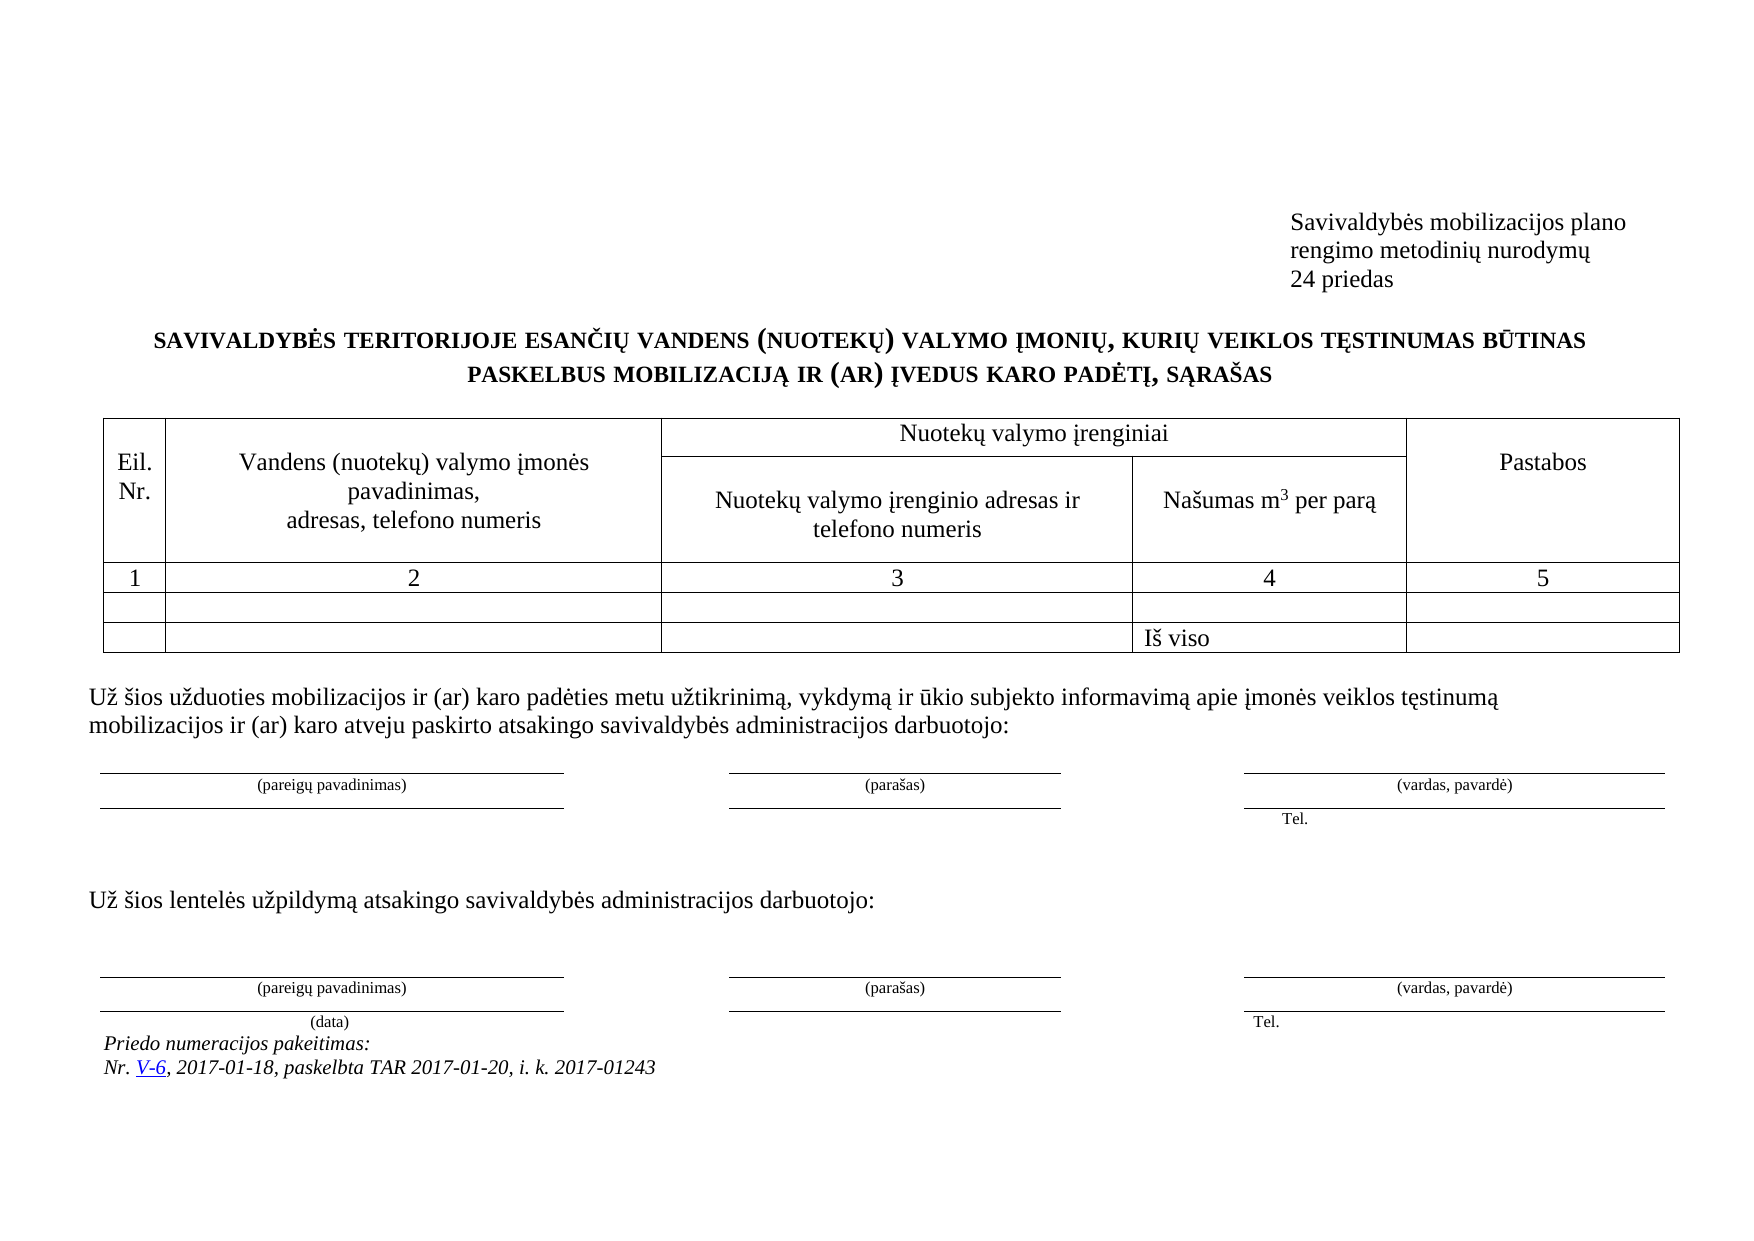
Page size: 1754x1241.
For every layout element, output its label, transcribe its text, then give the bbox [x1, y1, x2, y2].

table_cell (pareigų pavadinimas) [100, 978, 564, 1011]
table_header Vandens (nuotekų) valymo įmonės pavadinimas, adresas, telefono numeris [166, 419, 661, 562]
table_cell (parašas) [729, 978, 1061, 1011]
table_cell [564, 977, 729, 1011]
table_header Nuotekų valymo įrenginiai [662, 419, 1406, 456]
text rengimo metodinių nurodymų [103, 235, 1636, 264]
table_cell [662, 623, 1132, 652]
table_cell Našumas m3 per parą [1133, 457, 1406, 562]
table_cell Nuotekų valymo įrenginio adresas ir telefono numeris [662, 457, 1132, 562]
table_cell [662, 593, 1132, 622]
table_cell 3 [662, 563, 1132, 592]
table_header [1244, 943, 1665, 977]
table_cell (pareigų pavadinimas) [100, 774, 564, 807]
table_cell 5 [1407, 563, 1679, 592]
table_cell 2 [166, 563, 661, 592]
table_cell (vardas, pavardė) [1244, 774, 1665, 807]
table_cell [1061, 773, 1244, 807]
text Nr. V-6, 2017-01-18, paskelbta TAR 2017-01-20, i. k. 2017-01243 [103, 1055, 1636, 1079]
table_header [1061, 943, 1244, 977]
table_header [1244, 739, 1665, 773]
table_header [564, 943, 729, 977]
table_header Eil. Nr. [104, 419, 165, 562]
text Už šios lentelės užpildymą atsakingo savivaldybės administracijos darbuotojo: [89, 885, 1636, 914]
table_cell [1407, 593, 1679, 622]
text Priedo numeracijos pakeitimas: [103, 1031, 1636, 1055]
table_header [100, 943, 564, 977]
text Savivaldybės mobilizacijos plano [103, 207, 1636, 235]
table_cell (vardas, pavardė) [1244, 978, 1665, 1011]
table_cell 1 [104, 563, 165, 592]
table_cell [1407, 623, 1679, 652]
table_cell [564, 773, 729, 807]
table_header [729, 943, 1061, 977]
table_cell [104, 593, 165, 622]
table_cell 4 [1133, 563, 1406, 592]
table_cell Iš viso [1133, 623, 1406, 652]
table_header Pastabos [1407, 419, 1679, 562]
text 24 priedas [103, 264, 1636, 293]
table_cell [1133, 593, 1406, 622]
table_header [729, 739, 1061, 773]
text Tel. [89, 808, 1636, 828]
text Už šios užduoties mobilizacijos ir (ar) karo padėties metu užtikrinimą, vykdymą ir ūkio subjekto informavimą apie įmonės veiklos tęstinumą mobilizacijos ir (ar) karo atveju paskirto atsakingo savivaldybės administracijos darbuotojo: [89, 682, 1636, 739]
table_header [564, 739, 729, 773]
table_cell [166, 593, 661, 622]
text (data) Tel. [103, 1012, 1636, 1031]
table_header [1061, 739, 1244, 773]
table_header [100, 739, 564, 773]
table_cell [104, 623, 165, 652]
table_cell (parašas) [729, 774, 1061, 807]
table_cell [1061, 977, 1244, 1011]
text savivaldybės teritorijoje esančių vandens (nuotekų) valymo įmonių, kurių veiklos tęstinumas būtinas paskelbus mobilizaciją ir (ar) įvedus karo padėtį, sąrašas [103, 322, 1636, 389]
table_cell [166, 623, 661, 652]
